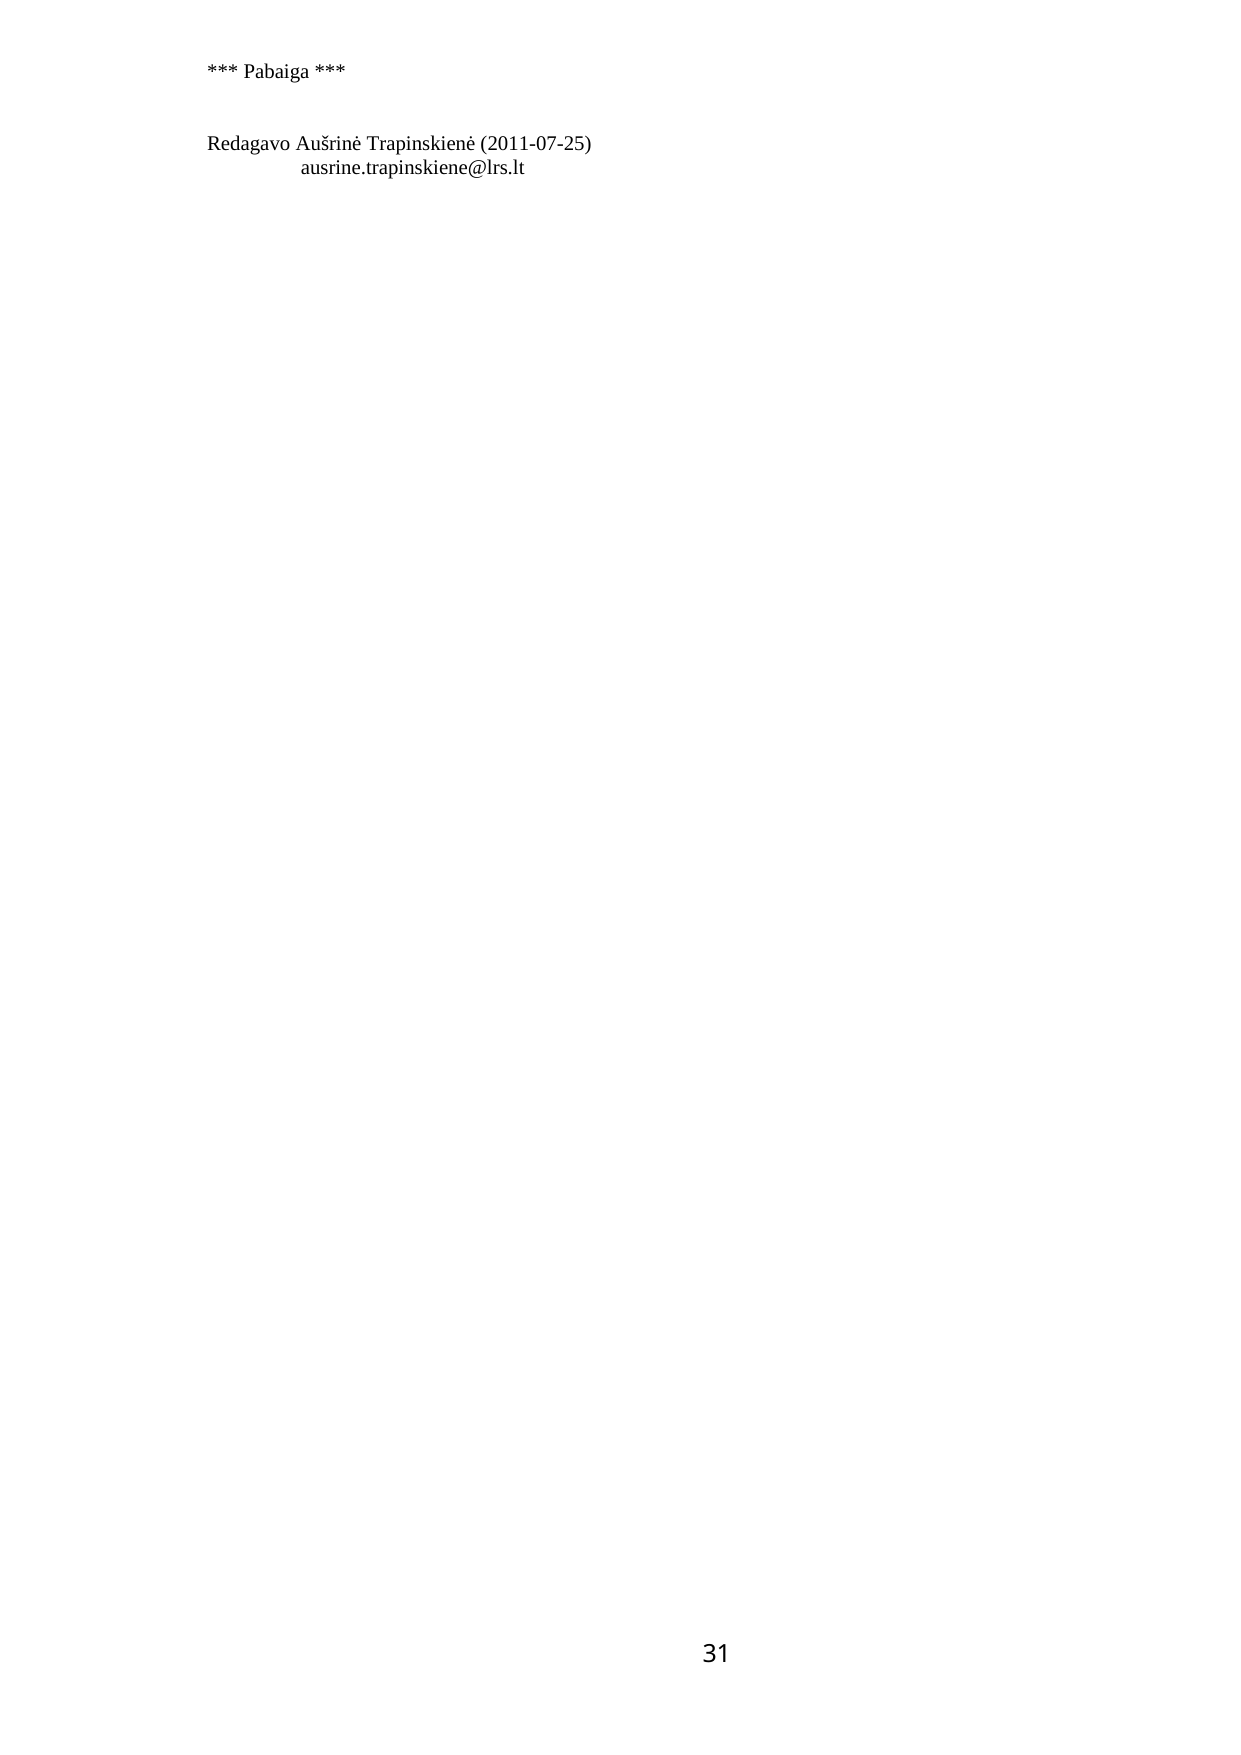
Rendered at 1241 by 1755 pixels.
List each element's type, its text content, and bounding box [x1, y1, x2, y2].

text Redagavo Aušrinė Trapinskienė (2011-07-25) [207, 131, 1152, 155]
text *** Pabaiga *** [207, 59, 1152, 83]
text ausrine.trapinskiene@lrs.lt [207, 155, 1152, 179]
